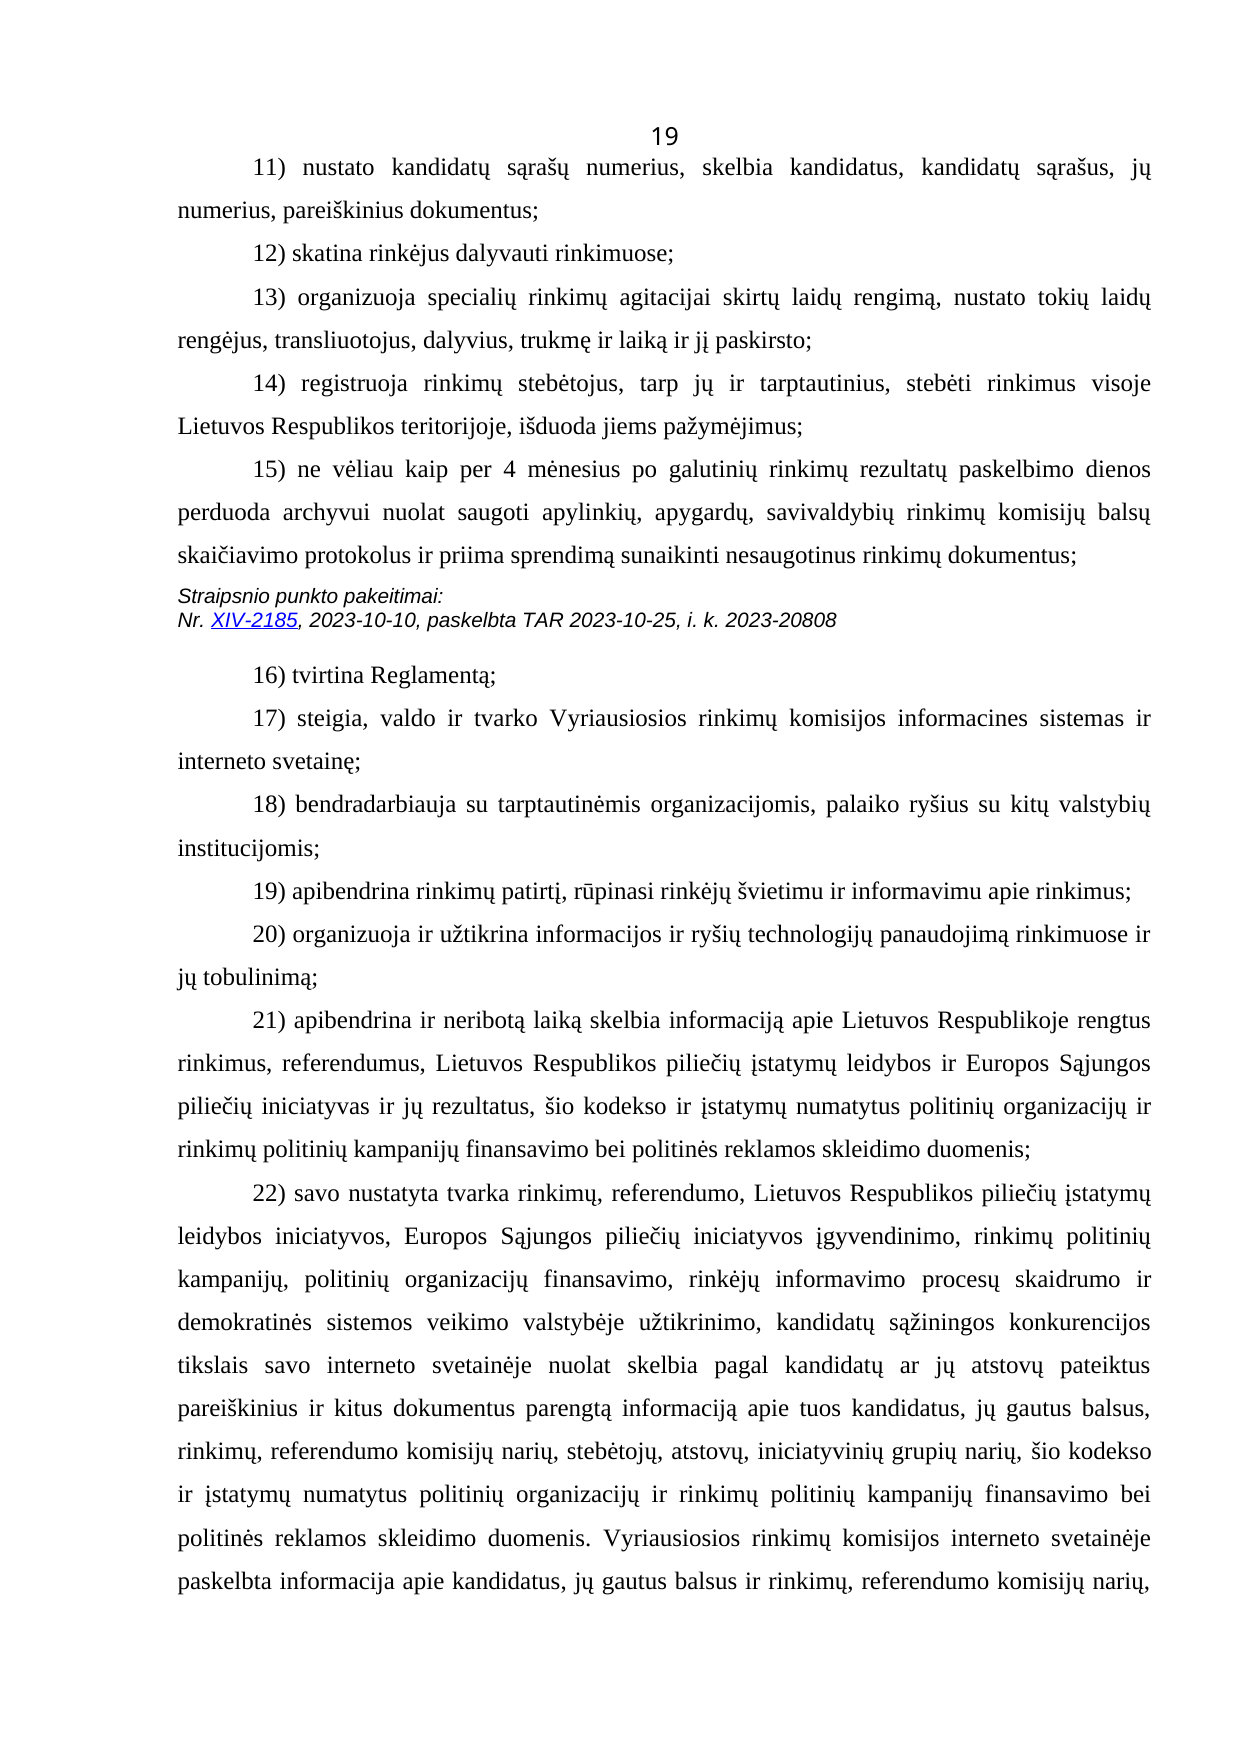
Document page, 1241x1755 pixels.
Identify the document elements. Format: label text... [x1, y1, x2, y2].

text 19) apibendrina rinkimų patirtį, rūpinasi rinkėjų švietimu ir informavimu apie rinkimus; [177, 876, 1152, 904]
text 20) organizuoja ir užtikrina informacijos ir ryšių technologijų panaudojimą rinkimuose ir jų tobulinimą; [177, 919, 1152, 991]
text Straipsnio punkto pakeitimai: [177, 583, 1152, 607]
text 17) steigia, valdo ir tvarko Vyriausiosios rinkimų komisijos informacines sistemas ir interneto svetainę; [177, 703, 1152, 775]
text 12) skatina rinkėjus dalyvauti rinkimuose; [177, 238, 1152, 267]
text 16) tvirtina Reglamentą; [177, 660, 1152, 689]
text 15) ne vėliau kaip per 4 mėnesius po galutinių rinkimų rezultatų paskelbimo dienos perduoda archyvui nuolat saugoti apylinkių, apygardų, savivaldybių rinkimų komisijų balsų skaičiavimo protokolus ir priima sprendimą sunaikinti nesaugotinus rinkimų dokumentus; [177, 454, 1152, 569]
text 21) apibendrina ir neribotą laiką skelbia informaciją apie Lietuvos Respublikoje rengtus rinkimus, referendumus, Lietuvos Respublikos piliečių įstatymų leidybos ir Europos Sąjungos piliečių iniciatyvas ir jų rezultatus, šio kodekso ir įstatymų numatytus politinių organizacijų ir rinkimų politinių kampanijų finansavimo bei politinės reklamos skleidimo duomenis; [177, 1005, 1152, 1163]
text 14) registruoja rinkimų stebėtojus, tarp jų ir tarptautinius, stebėti rinkimus visoje Lietuvos Respublikos teritorijoje, išduoda jiems pažymėjimus; [177, 368, 1152, 440]
text 18) bendradarbiauja su tarptautinėmis organizacijomis, palaiko ryšius su kitų valstybių institucijomis; [177, 789, 1152, 861]
text 11) nustato kandidatų sąrašų numerius, skelbia kandidatus, kandidatų sąrašus, jų numerius, pareiškinius dokumentus; [177, 152, 1152, 224]
text 22) savo nustatyta tvarka rinkimų, referendumo, Lietuvos Respublikos piliečių įstatymų leidybos iniciatyvos, Europos Sąjungos piliečių iniciatyvos įgyvendinimo, rinkimų politinių kampanijų, politinių organizacijų finansavimo, rinkėjų informavimo procesų skaidrumo ir demokratinės sistemos veikimo valstybėje užtikrinimo, kandidatų sąžiningos konkurencijos tikslais savo interneto svetainėje nuolat skelbia pagal kandidatų ar jų atstovų pateiktus pareiškinius ir kitus dokumentus parengtą informaciją apie tuos kandidatus, jų gautus balsus, rinkimų, referendumo komisijų narių, stebėtojų, atstovų, iniciatyvinių grupių narių, šio kodekso ir įstatymų numatytus politinių organizacijų ir rinkimų politinių kampanijų finansavimo bei politinės reklamos skleidimo duomenis. Vyriausiosios rinkimų komisijos interneto svetainėje paskelbta informacija apie kandidatus, jų gautus balsus ir rinkimų, referendumo komisijų narių, [177, 1178, 1152, 1594]
text Nr. XIV-2185, 2023-10-10, paskelbta TAR 2023-10-25, i. k. 2023-20808 [177, 607, 1152, 631]
text 13) organizuoja specialių rinkimų agitacijai skirtų laidų rengimą, nustato tokių laidų rengėjus, transliuotojus, dalyvius, trukmę ir laiką ir jį paskirsto; [177, 282, 1152, 353]
